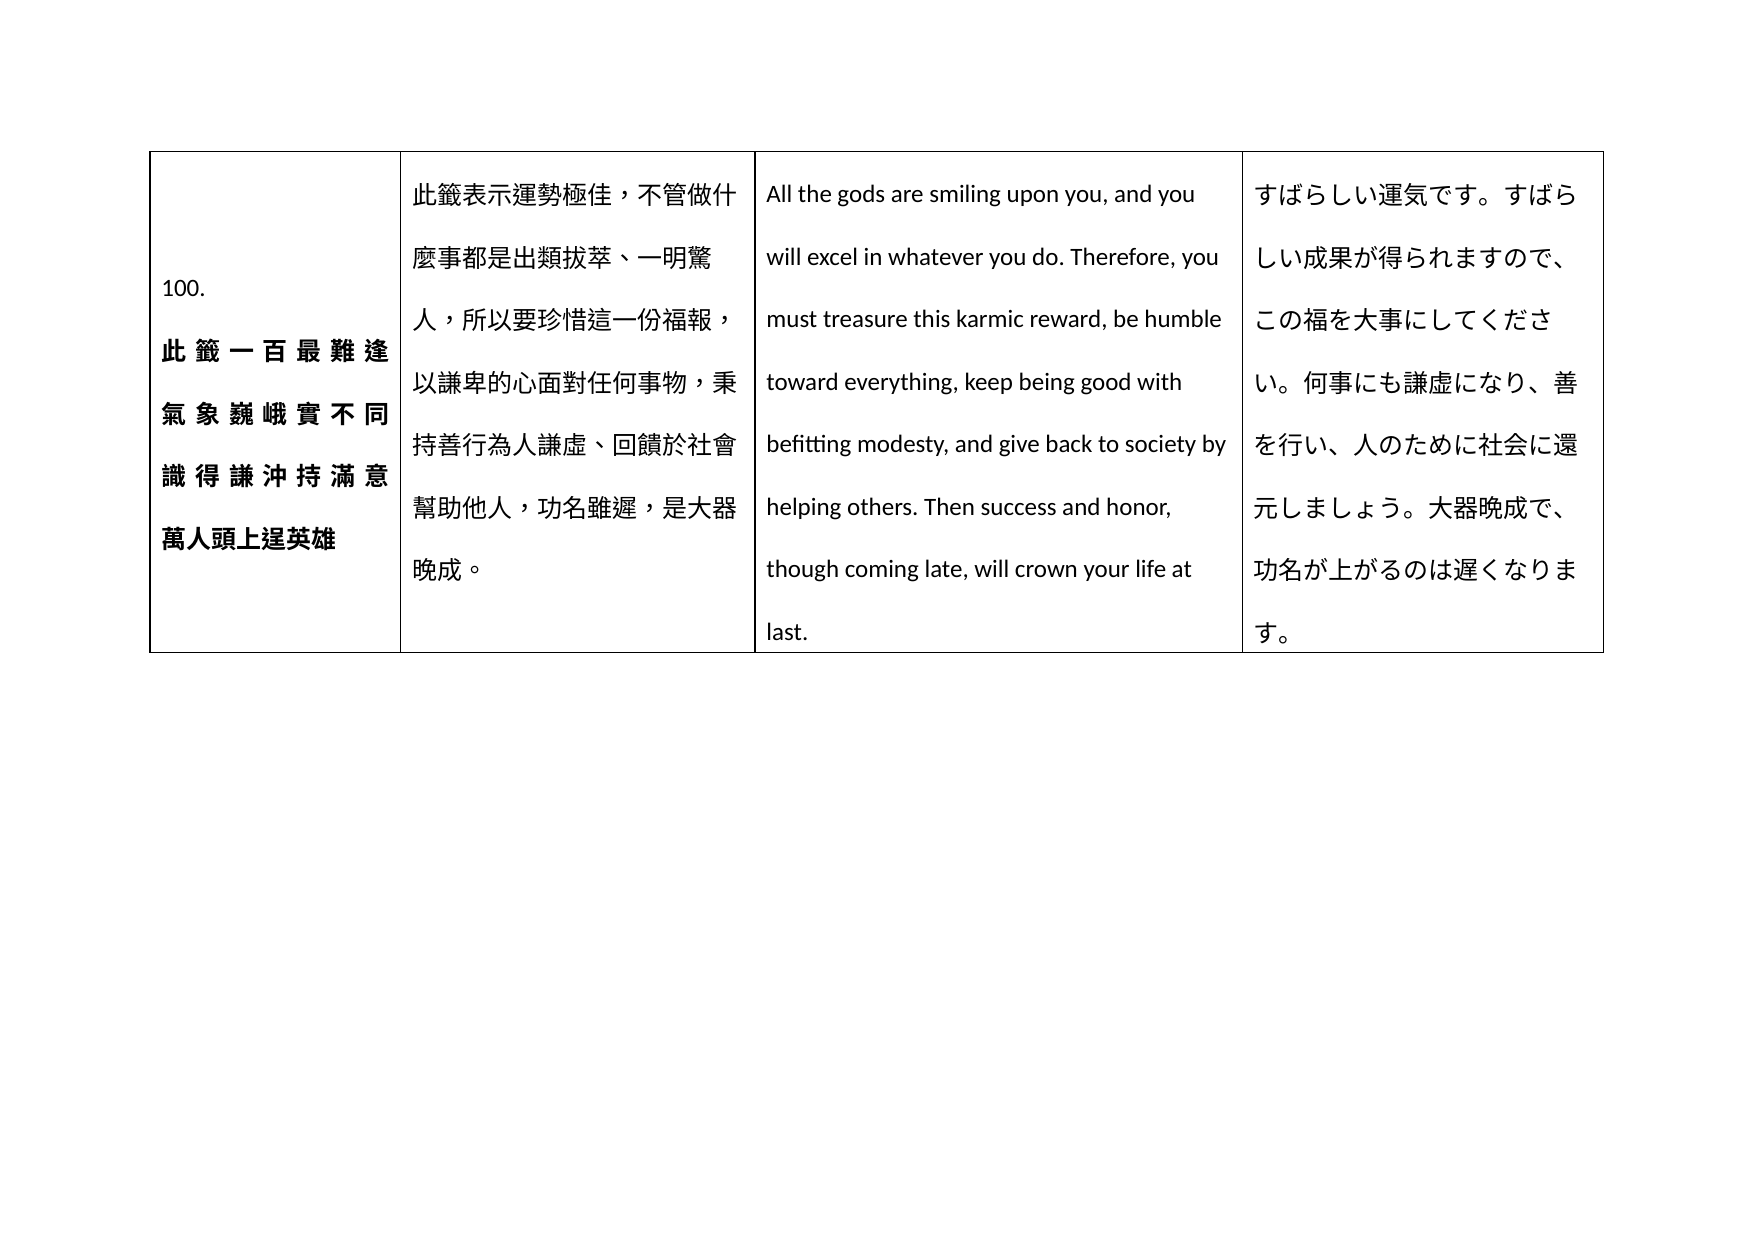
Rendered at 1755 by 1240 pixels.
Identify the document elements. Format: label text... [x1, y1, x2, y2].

table_cell 100. 此籤一百最難逢 氣象巍峨實不同 識得謙沖持滿意 萬人頭上逞英雄 [151, 152, 400, 652]
table_cell All the gods are smiling upon you, and you will excel in whatever you do. Therefore, you must treasure this karmic reward, be humble toward everything, keep being good with befitting modesty, and give back to society by helping others. Then success and honor, though coming late, will crown your life at last. [756, 152, 1242, 652]
table_cell 此籤表示運勢極佳，不管做什麼事都是出類拔萃、一明驚人，所以要珍惜這一份福報，以謙卑的心面對任何事物，秉持善行為人謙虛、回饋於社會幫助他人，功名雖遲，是大器晚成。 [401, 152, 754, 652]
table_cell すばらしい運気です。すばらしい成果が得られますので、この福を大事にしてください。何事にも謙虚になり、善を行い、人のために社会に還元しましょう。大器晩成で、功名が上がるのは遅くなります。 [1243, 152, 1603, 652]
